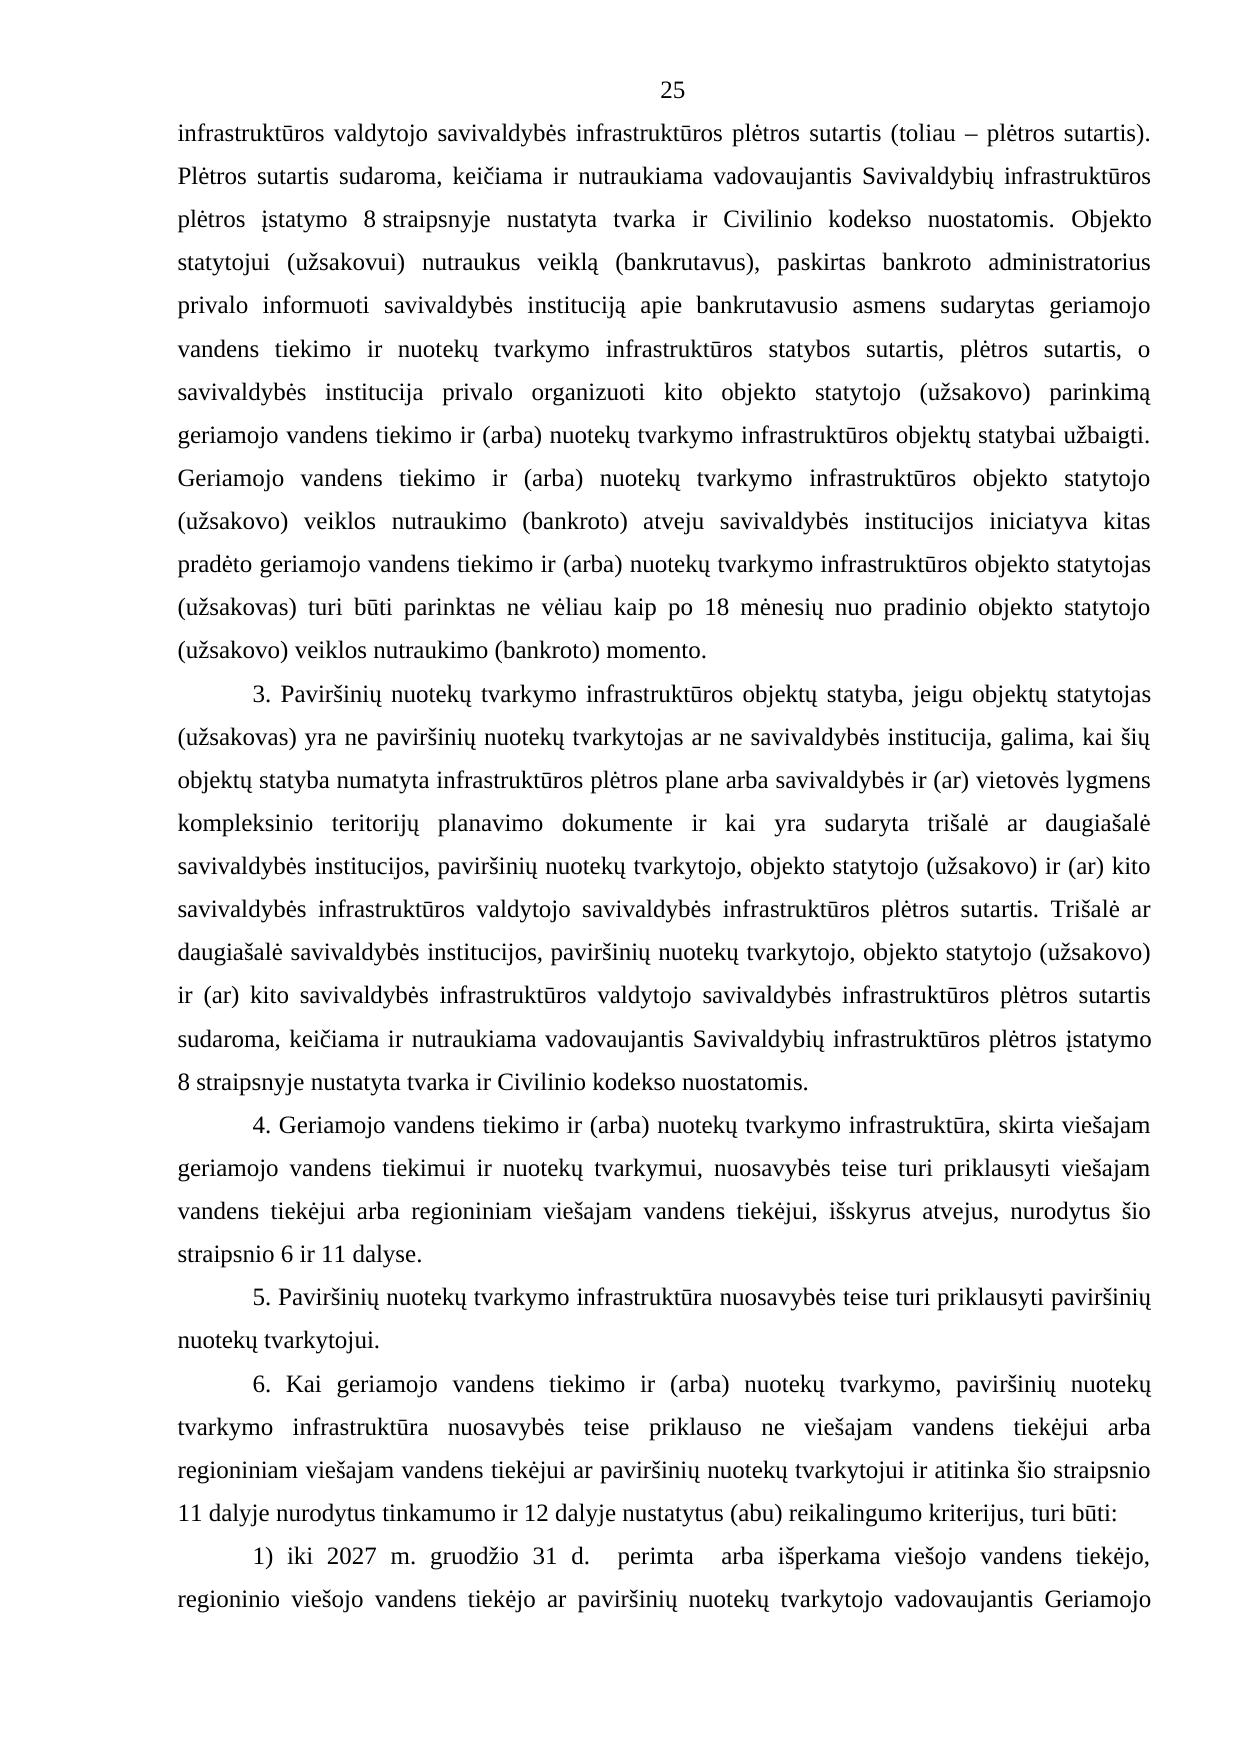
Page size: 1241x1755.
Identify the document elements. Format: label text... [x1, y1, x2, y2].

text 5. Paviršinių nuotekų tvarkymo infrastruktūra nuosavybės teise turi priklausyti paviršinių nuotekų tvarkytojui. [177, 1282, 1152, 1354]
text 1) iki 2027 m. gruodžio 31 d. perimta arba išperkama viešojo vandens tiekėjo, regioninio viešojo vandens tiekėjo ar paviršinių nuotekų tvarkytojo vadovaujantis Geriamojo [177, 1541, 1152, 1613]
text infrastruktūros valdytojo savivaldybės infrastruktūros plėtros sutartis (toliau – plėtros sutartis). Plėtros sutartis sudaroma, keičiama ir nutraukiama vadovaujantis Savivaldybių infrastruktūros plėtros įstatymo 8 straipsnyje nustatyta tvarka ir Civilinio kodekso nuostatomis. Objekto statytojui (užsakovui) nutraukus veiklą (bankrutavus), paskirtas bankroto administratorius privalo informuoti savivaldybės instituciją apie bankrutavusio asmens sudarytas geriamojo vandens tiekimo ir nuotekų tvarkymo infrastruktūros statybos sutartis, plėtros sutartis, o savivaldybės institucija privalo organizuoti kito objekto statytojo (užsakovo) parinkimą geriamojo vandens tiekimo ir (arba) nuotekų tvarkymo infrastruktūros objektų statybai užbaigti. Geriamojo vandens tiekimo ir (arba) nuotekų tvarkymo infrastruktūros objekto statytojo (užsakovo) veiklos nutraukimo (bankroto) atveju savivaldybės institucijos iniciatyva kitas pradėto geriamojo vandens tiekimo ir (arba) nuotekų tvarkymo infrastruktūros objekto statytojas (užsakovas) turi būti parinktas ne vėliau kaip po 18 mėnesių nuo pradinio objekto statytojo (užsakovo) veiklos nutraukimo (bankroto) momento. [177, 118, 1152, 664]
text 4. Geriamojo vandens tiekimo ir (arba) nuotekų tvarkymo infrastruktūra, skirta viešajam geriamojo vandens tiekimui ir nuotekų tvarkymui, nuosavybės teise turi priklausyti viešajam vandens tiekėjui arba regioniniam viešajam vandens tiekėjui, išskyrus atvejus, nurodytus šio straipsnio 6 ir 11 dalyse. [177, 1110, 1152, 1268]
text 6. Kai geriamojo vandens tiekimo ir (arba) nuotekų tvarkymo, paviršinių nuotekų tvarkymo infrastruktūra nuosavybės teise priklauso ne viešajam vandens tiekėjui arba regioniniam viešajam vandens tiekėjui ar paviršinių nuotekų tvarkytojui ir atitinka šio straipsnio 11 dalyje nurodytus tinkamumo ir 12 dalyje nustatytus (abu) reikalingumo kriterijus, turi būti: [177, 1369, 1152, 1527]
text 3. Paviršinių nuotekų tvarkymo infrastruktūros objektų statyba, jeigu objektų statytojas (užsakovas) yra ne paviršinių nuotekų tvarkytojas ar ne savivaldybės institucija, galima, kai šių objektų statyba numatyta infrastruktūros plėtros plane arba savivaldybės ir (ar) vietovės lygmens kompleksinio teritorijų planavimo dokumente ir kai yra sudaryta trišalė ar daugiašalė savivaldybės institucijos, paviršinių nuotekų tvarkytojo, objekto statytojo (užsakovo) ir (ar) kito savivaldybės infrastruktūros valdytojo savivaldybės infrastruktūros plėtros sutartis. Trišalė ar daugiašalė savivaldybės institucijos, paviršinių nuotekų tvarkytojo, objekto statytojo (užsakovo) ir (ar) kito savivaldybės infrastruktūros valdytojo savivaldybės infrastruktūros plėtros sutartis sudaroma, keičiama ir nutraukiama vadovaujantis Savivaldybių infrastruktūros plėtros įstatymo 8 straipsnyje nustatyta tvarka ir Civilinio kodekso nuostatomis. [177, 679, 1152, 1096]
